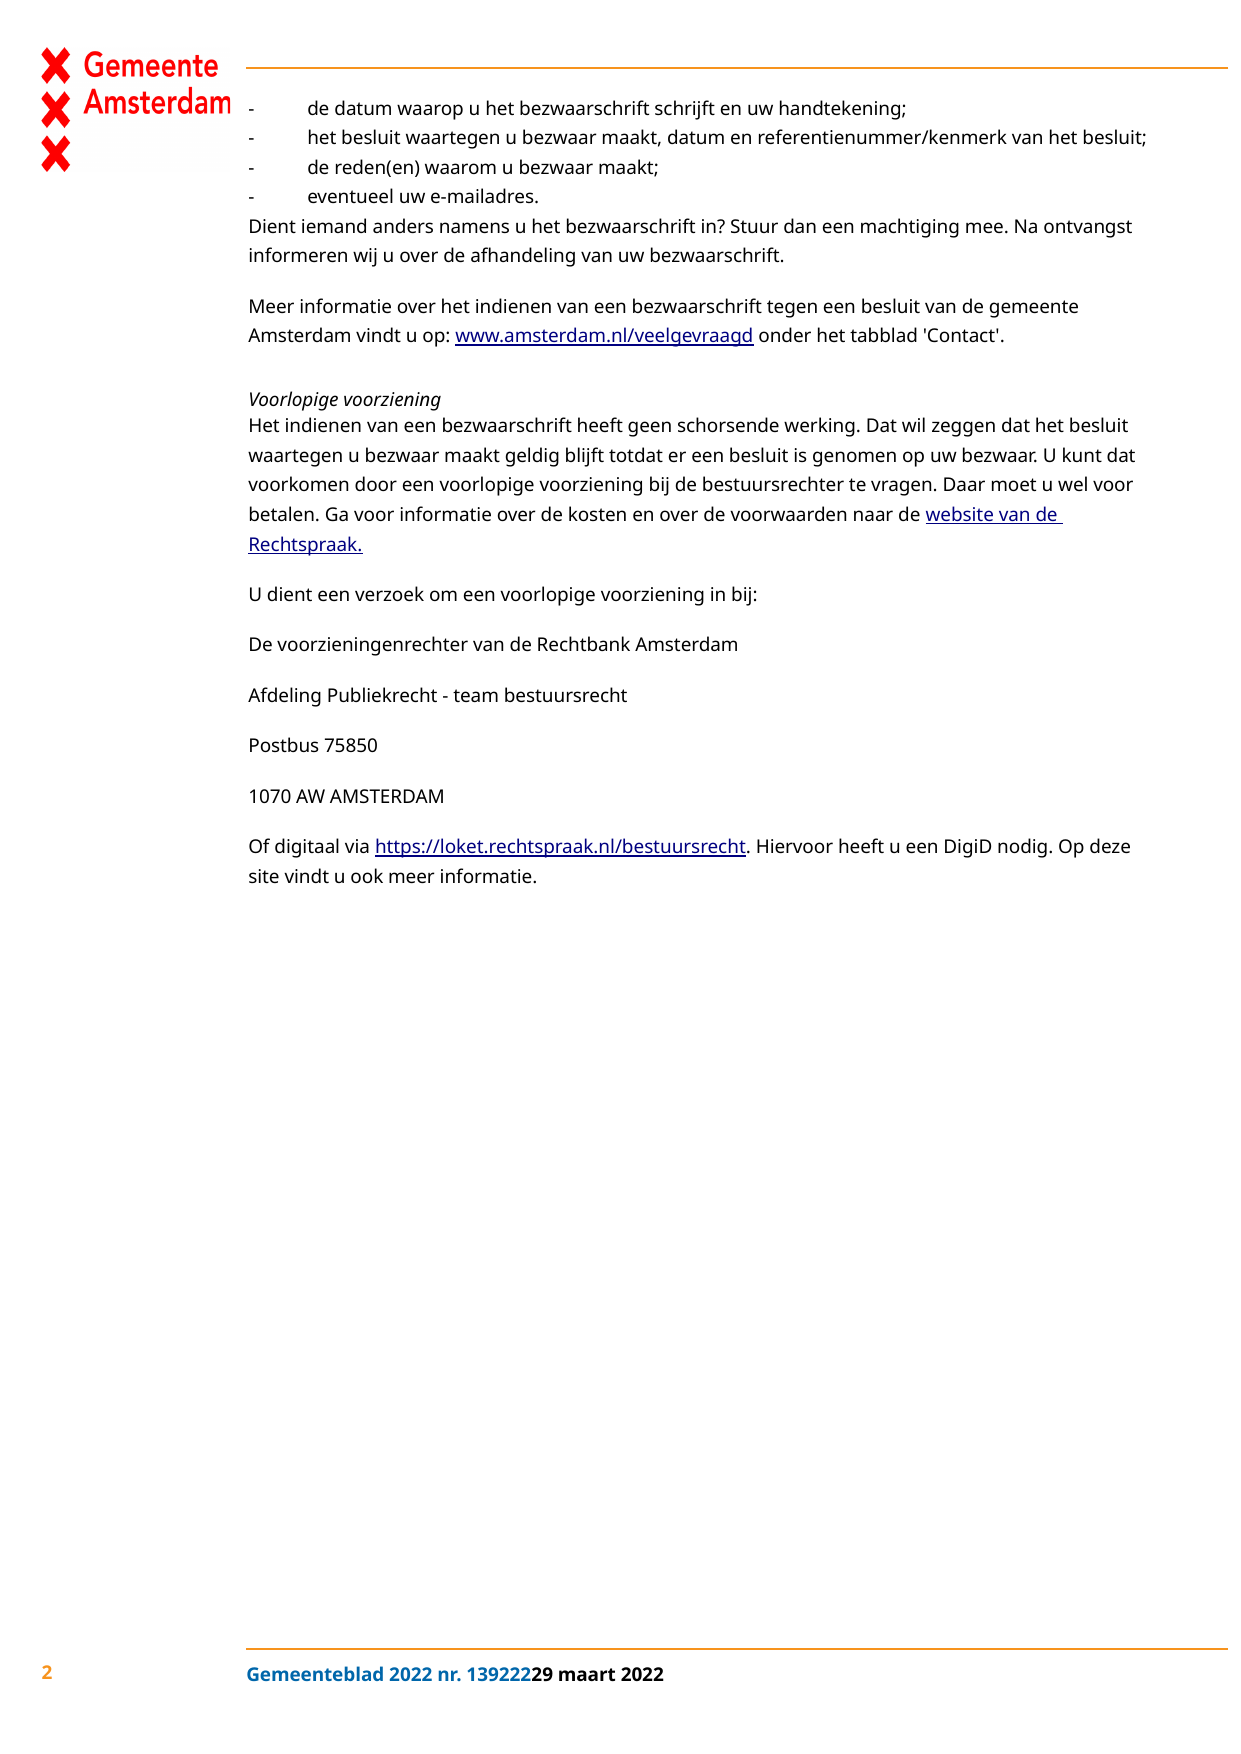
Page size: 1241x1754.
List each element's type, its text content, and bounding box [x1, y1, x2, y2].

text Afdeling Publiekrecht - team bestuursrecht [248, 682, 1152, 708]
text 1070 AW AMSTERDAM [248, 783, 1152, 808]
text Dient iemand anders namens u het bezwaarschrift in? Stuur dan een machtiging mee. Na ontvangst informeren wij u over de afhandeling van uw bezwaarschrift. [248, 213, 1152, 268]
text Postbus 75850 [248, 732, 1152, 758]
text Meer informatie over het indienen van een bezwaarschrift tegen een besluit van de gemeente Amsterdam vindt u op: www.amsterdam.nl/veelgevraagd onder het tabblad 'Contact'. [248, 293, 1152, 348]
text Het indienen van een bezwaarschrift heeft geen schorsende werking. Dat wil zeggen dat het besluit waartegen u bezwaar maakt geldig blijft totdat er een besluit is genomen op uw bezwaar. U kunt dat voorkomen door een voorlopige voorziening bij de bestuursrechter te vragen. Daar moet u wel voor betalen. Ga voor informatie over de kosten en over de voorwaarden naar de website van de Rechtspraak. [248, 412, 1152, 556]
list het besluit waartegen u bezwaar maakt, datum en referentienummer/kenmerk van het besluit; [248, 124, 1152, 150]
text Voorlopige voorziening [248, 387, 1152, 412]
list de datum waarop u het bezwaarschrift schrijft en uw handtekening; [248, 95, 1152, 121]
list eventueel uw e-mailadres. [248, 183, 1152, 209]
list de reden(en) waarom u bezwaar maakt; [248, 154, 1152, 180]
text De voorzieningenrechter van de Rechtbank Amsterdam [248, 632, 1152, 657]
picture [41, 47, 231, 172]
text Of digitaal via https://loket.rechtspraak.nl/bestuursrecht. Hiervoor heeft u een DigiD nodig. Op deze site vindt u ook meer informatie. [248, 833, 1152, 888]
text U dient een verzoek om een voorlopige voorziening in bij: [248, 581, 1152, 607]
